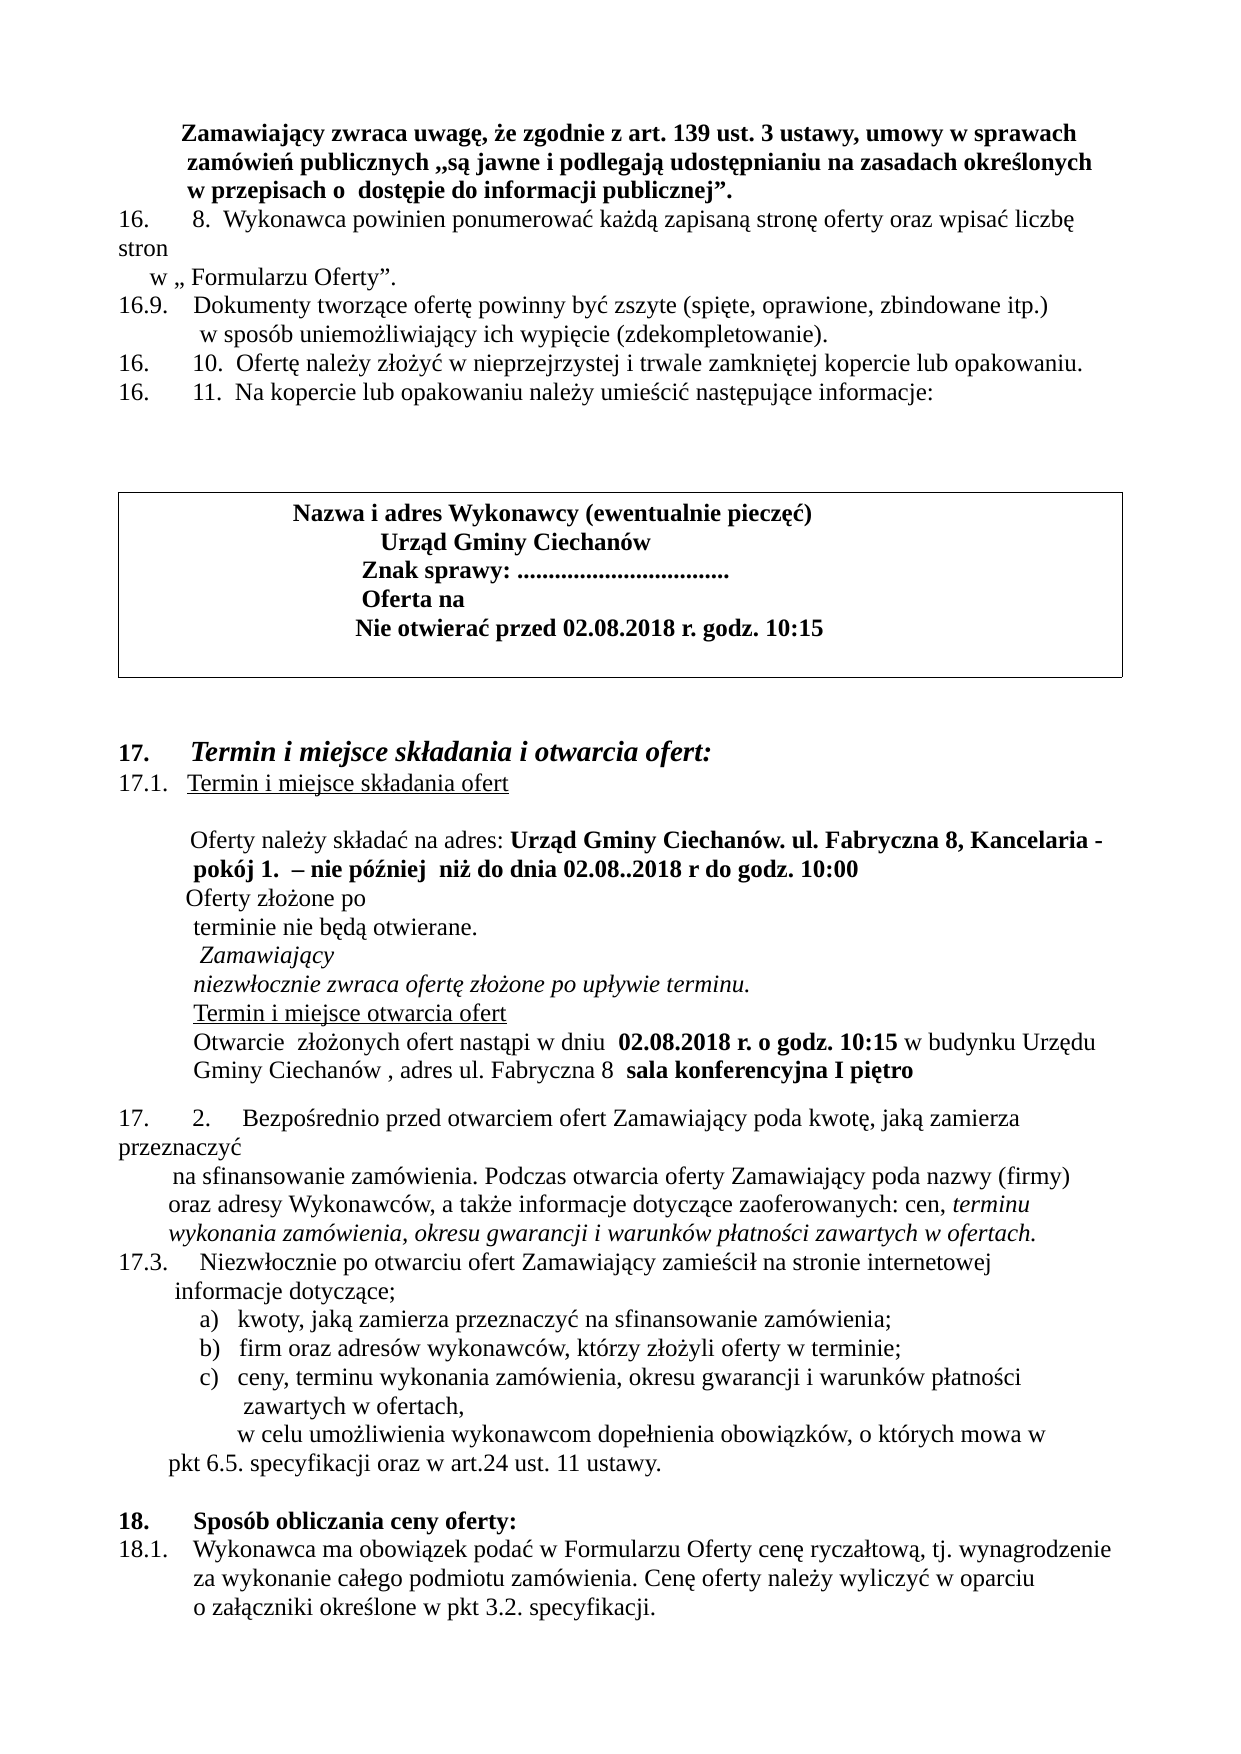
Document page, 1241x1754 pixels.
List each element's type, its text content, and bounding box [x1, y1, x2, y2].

text niezwłocznie zwraca ofertę złożone po upływie terminu. [118, 969, 1122, 998]
list 8. Wykonawca powinien ponumerować każdą zapisaną stronę oferty oraz wpisać liczbę stron [118, 204, 1122, 262]
text a) kwoty, jaką zamierza przeznaczyć na sfinansowanie zamówienia; [118, 1304, 1122, 1333]
text oraz adresy Wykonawców, a także informacje dotyczące zaoferowanych: cen, terminu [118, 1189, 1122, 1218]
text Oferty należy składać na adres: Urząd Gminy Ciechanów. ul. Fabryczna 8, Kancelaria - [109, 825, 1122, 854]
text w sposób uniemożliwiający ich wypięcie (zdekompletowanie). [118, 319, 1122, 348]
text 18. Sposób obliczania ceny oferty: [118, 1506, 1122, 1534]
list 2. Bezpośrednio przed otwarciem ofert Zamawiający poda kwotę, jaką zamierza przeznaczyć [118, 1103, 1122, 1161]
text Zamawiający [118, 940, 1122, 969]
text o załączniki określone w pkt 3.2. specyfikacji. [118, 1592, 1122, 1621]
text Termin i miejsce otwarcia ofert [118, 998, 1122, 1027]
text c) ceny, terminu wykonania zamówienia, okresu gwarancji i warunków płatności [118, 1362, 1122, 1391]
table_header Nazwa i adres Wykonawcy (ewentualnie pieczęć) Urząd Gminy Ciechanów Znak sprawy: .................................. Oferta na Nie otwierać przed 02.08.2018 r. godz. 10:15 [119, 493, 1122, 676]
text terminie nie będą otwierane. [118, 912, 1122, 940]
text Otwarcie złożonych ofert nastąpi w dniu 02.08.2018 r. o godz. 10:15 w budynku Urzędu [118, 1027, 1122, 1055]
text w celu umożliwienia wykonawcom dopełnienia obowiązków, o których mowa w [118, 1419, 1122, 1448]
text Oferty złożone po [179, 883, 1122, 912]
text 17.1. Termin i miejsce składania ofert [118, 768, 1122, 797]
text pkt 6.5. specyfikacji oraz w art.24 ust. 11 ustawy. [118, 1448, 1122, 1477]
text 16.9. Dokumenty tworzące ofertę powinny być zszyte (spięte, oprawione, zbindowane itp.) [118, 291, 1122, 319]
text w przepisach o dostępie do informacji publicznej”. [118, 176, 1122, 204]
text Zamawiający zwraca uwagę, że zgodnie z art. 139 ust. 3 ustawy, umowy w sprawach [118, 118, 1122, 147]
text w „ Formularzu Oferty”. [118, 262, 1122, 291]
text 17.3. Niezwłocznie po otwarciu ofert Zamawiający zamieścił na stronie internetowej [118, 1247, 1122, 1276]
text Gminy Ciechanów , adres ul. Fabryczna 8 sala konferencyjna I piętro [118, 1055, 1122, 1084]
text za wykonanie całego podmiotu zamówienia. Cenę oferty należy wyliczyć w oparciu [118, 1563, 1122, 1592]
text 18.1. Wykonawca ma obowiązek podać w Formularzu Oferty cenę ryczałtową, tj. wynagrodzenie [118, 1534, 1122, 1563]
list 11. Na kopercie lub opakowaniu należy umieścić następujące informacje: [118, 377, 1122, 406]
text wykonania zamówienia, okresu gwarancji i warunków płatności zawartych w ofertach. [118, 1218, 1122, 1247]
text 17. Termin i miejsce składania i otwarcia ofert: [118, 734, 1122, 768]
text b) firm oraz adresów wykonawców, którzy złożyli oferty w terminie; [118, 1333, 1122, 1362]
list 10. Ofertę należy złożyć w nieprzejrzystej i trwale zamkniętej kopercie lub opakowaniu. [118, 348, 1122, 377]
text zamówień publicznych ,,są jawne i podlegają udostępnianiu na zasadach określonych [118, 147, 1122, 176]
text pokój 1. – nie później niż do dnia 02.08..2018 r do godz. 10:00 [118, 854, 1122, 883]
text informacje dotyczące; [118, 1276, 1122, 1304]
text zawartych w ofertach, [118, 1391, 1122, 1419]
text na sfinansowanie zamówienia. Podczas otwarcia oferty Zamawiający poda nazwy (firmy) [118, 1161, 1122, 1189]
